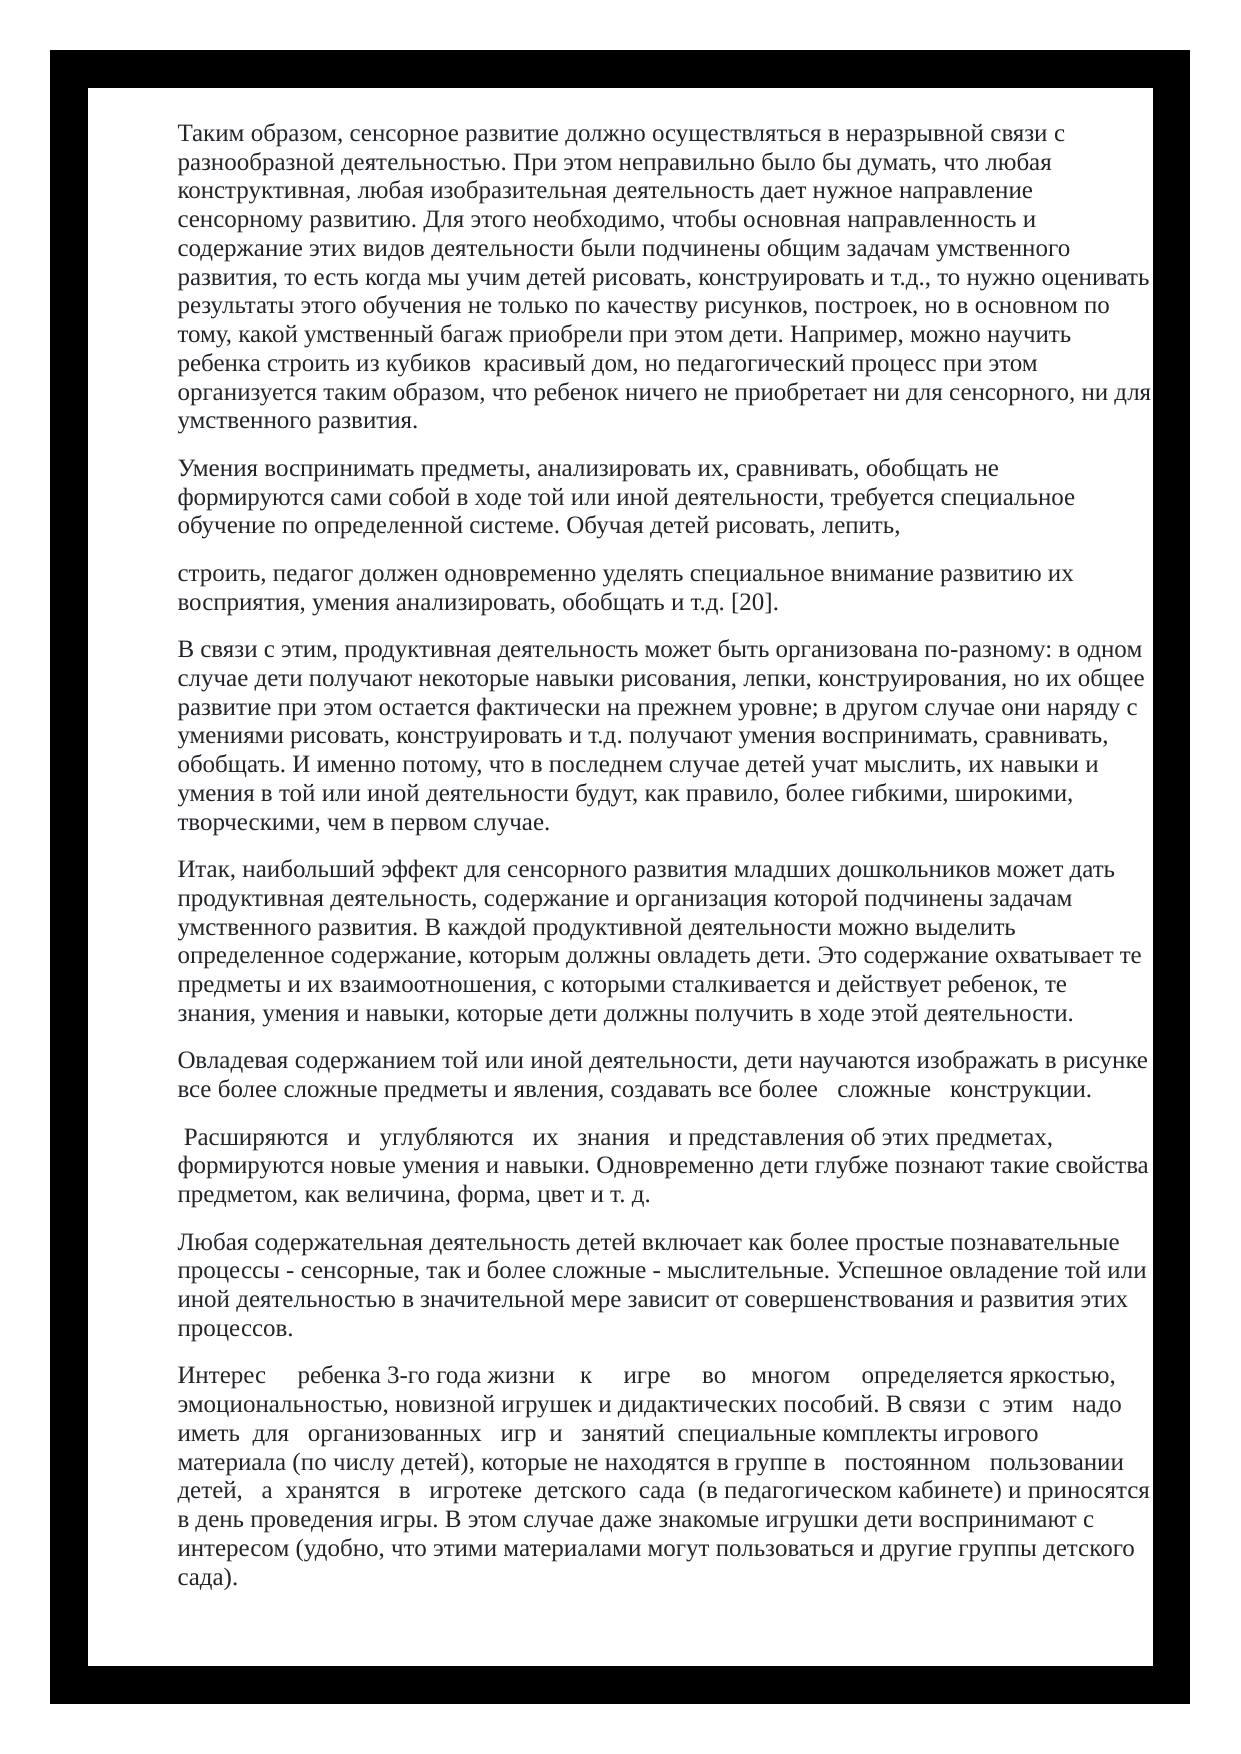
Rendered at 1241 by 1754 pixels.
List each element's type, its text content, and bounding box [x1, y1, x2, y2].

text Интерес ребенка 3-го года жизни к игре во многом определяется яркостью, эмоциональностью, новизной игрушек и дидактических пособий. В связи с этим надо иметь для организованных игр и занятий специальные комплекты игрового материала (по числу детей), которые не находятся в группе в постоянном пользовании детей, а хранятся в игротеке детского сада (в педагогическом кабинете) и приносятся в день проведения игры. В этом случае даже знакомые игрушки дети воспринимают с интересом (удобно, что этими материалами могут пользоваться и другие группы детского сада). [177, 1361, 1152, 1591]
text Умения воспринимать предметы, анализировать их, сравнивать, обобщать не формируются сами собой в ходе той или иной деятельности, требуется специальное обучение по определенной системе. Обучая детей рисовать, лепить, [177, 453, 1152, 539]
text Итак, наибольший эффект для сенсорного развития младших дошкольников может дать продуктивная деятельность, содержание и организация которой подчинены задачам умственного развития. В каждой продуктивной деятельности можно выделить определенное содержание, которым должны овладеть дети. Это содержание охватывает те предметы и их взаимоотношения, с которыми сталкивается и действует ребенок, те знания, умения и навыки, которые дети должны получить в ходе этой деятельности. [177, 854, 1152, 1027]
text Таким образом, сенсорное развитие должно осуществляться в неразрывной связи с разнообразной деятельностью. При этом неправильно было бы думать, что любая конструктивная, любая изобразительная деятельность дает нужное направление сенсорному развитию. Для этого необходимо, чтобы основная направленность и содержание этих видов деятельности были подчинены общим задачам умственного развития, то есть когда мы учим детей рисовать, конструировать и т.д., то нужно оценивать результаты этого обучения не только по качеству рисунков, построек, но в основном по тому, какой умственный багаж приобрели при этом дети. Например, можно научить ребенка строить из кубиков красивый дом, но педагогический процесс при этом организуется таким образом, что ребенок ничего не приобретает ни для сенсорного, ни для умственного развития. [177, 118, 1152, 434]
text строить, педагог должен одновременно уделять специальное внимание развитию их восприятия, умения анализировать, обобщать и т.д. [20]. [177, 558, 1152, 616]
text В связи с этим, продуктивная деятельность может быть организована по-разному: в одном случае дети получают некоторые навыки рисования, лепки, конструирования, но их общее развитие при этом остается фактически на прежнем уровне; в другом случае они наряду с умениями рисовать, конструировать и т.д. получают умения воспринимать, сравнивать, обобщать. И именно потому, что в последнем случае детей учат мыслить, их навыки и умения в той или иной деятельности будут, как правило, более гибкими, широкими, творческими, чем в первом случае. [177, 634, 1152, 836]
text Любая содержательная деятельность детей включает как более простые познавательные процессы - сенсорные, так и более сложные - мыслительные. Успешное овладение той или иной деятельностью в значительной мере зависит от совершенствования и развития этих процессов. [177, 1227, 1152, 1342]
text Расширяются и углубляются их знания и представления об этих предметах, формируются новые умения и навыки. Одновременно дети глубже познают такие свойства предметом, как величина, форма, цвет и т. д. [177, 1122, 1152, 1208]
text Овладевая содержанием той или иной деятельности, дети научаются изображать в рисунке все более сложные предметы и явления, создавать все более сложные конструкции. [177, 1046, 1152, 1103]
